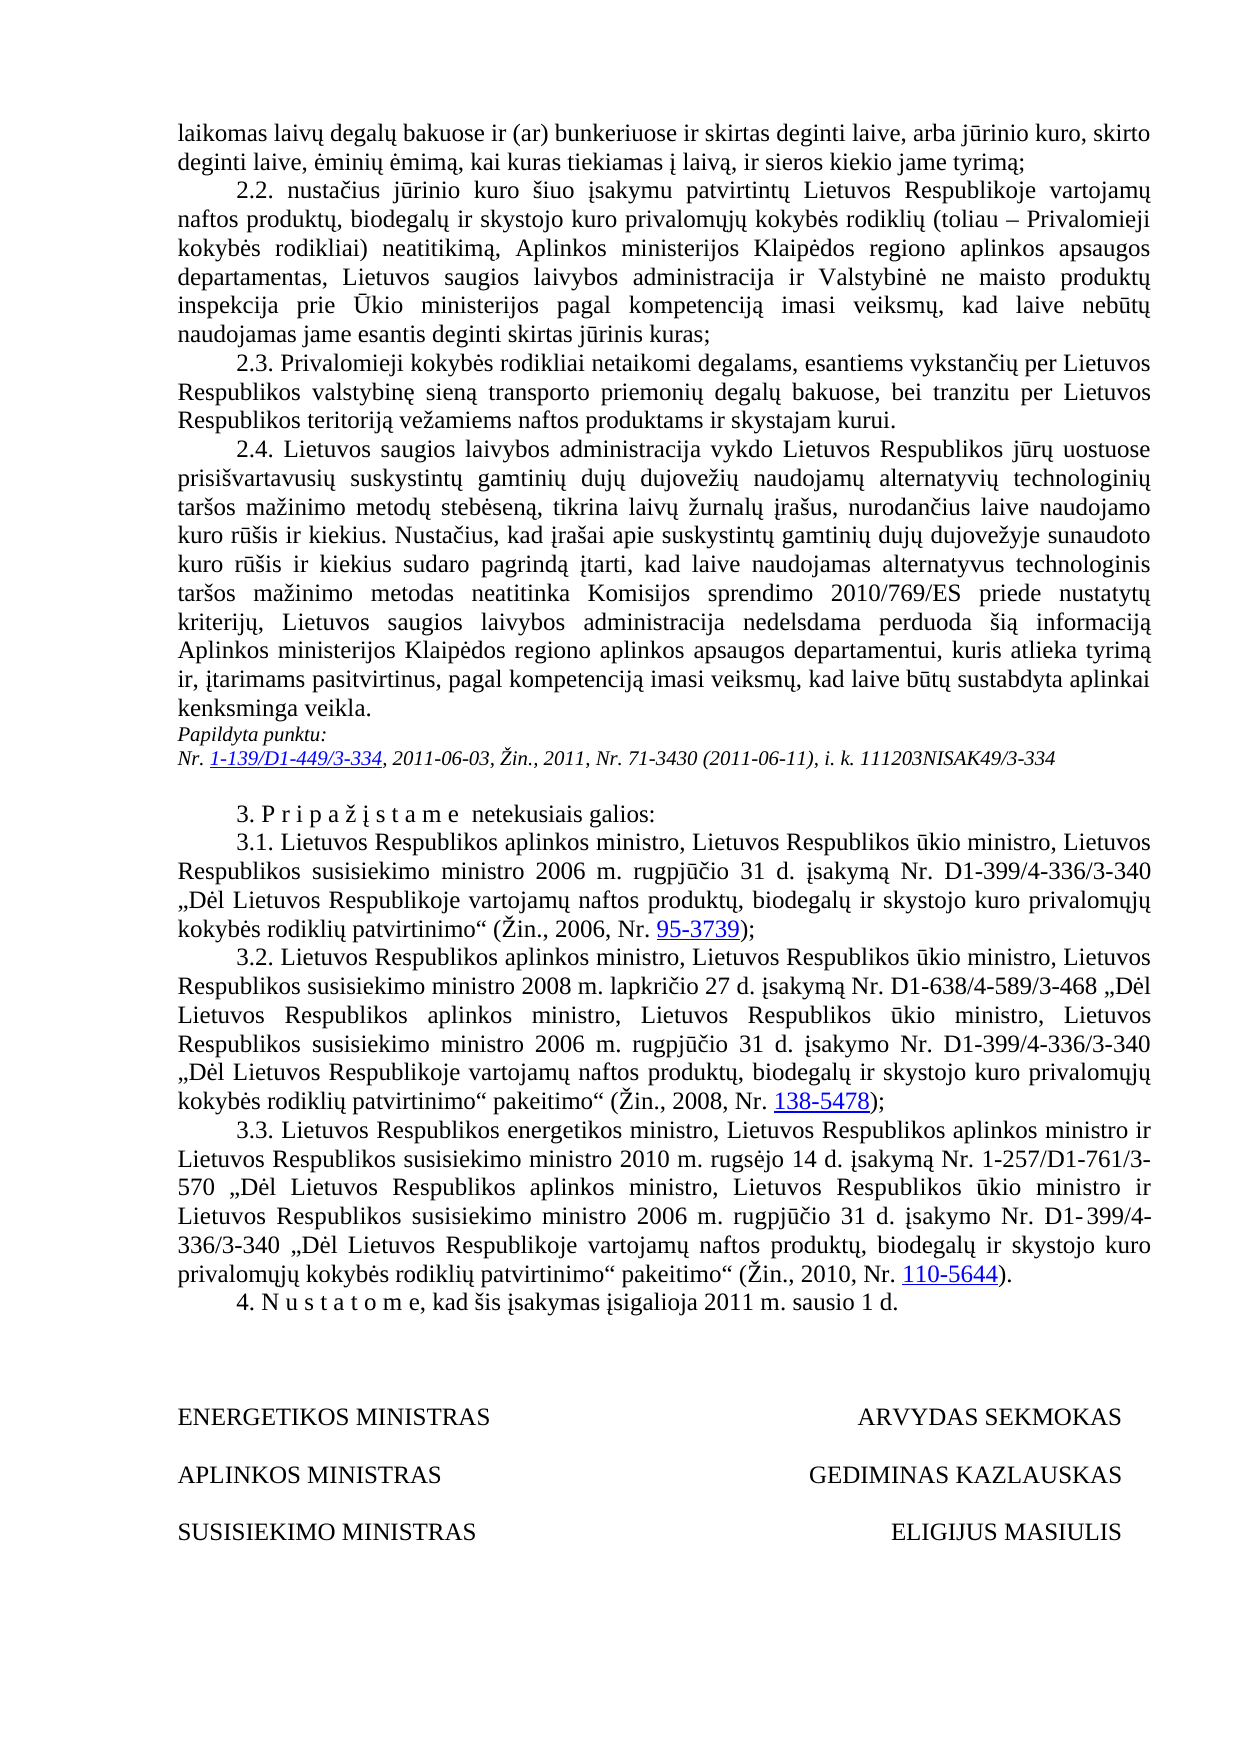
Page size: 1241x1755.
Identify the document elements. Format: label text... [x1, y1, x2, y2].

text 3. Pripažįstame netekusiais galios: [177, 799, 1152, 827]
text 4. Nustatome, kad šis įsakymas įsigalioja 2011 m. sausio 1 d. [177, 1287, 1152, 1316]
text 2.4. Lietuvos saugios laivybos administracija vykdo Lietuvos Respublikos jūrų uostuose prisišvartavusių suskystintų gamtinių dujų dujovežių naudojamų alternatyvių technologinių taršos mažinimo metodų stebėseną, tikrina laivų žurnalų įrašus, nurodančius laive naudojamo kuro rūšis ir kiekius. Nustačius, kad įrašai apie suskystintų gamtinių dujų dujovežyje sunaudoto kuro rūšis ir kiekius sudaro pagrindą įtarti, kad laive naudojamas alternatyvus technologinis taršos mažinimo metodas neatitinka Komisijos sprendimo 2010/769/ES priede nustatytų kriterijų, Lietuvos saugios laivybos administracija nedelsdama perduoda šią informaciją Aplinkos ministerijos Klaipėdos regiono aplinkos apsaugos departamentui, kuris atlieka tyrimą ir, įtarimams pasitvirtinus, pagal kompetenciją imasi veiksmų, kad laive būtų sustabdyta aplinkai kenksminga veikla. [177, 434, 1152, 722]
text 3.3. Lietuvos Respublikos energetikos ministro, Lietuvos Respublikos aplinkos ministro ir Lietuvos Respublikos susisiekimo ministro 2010 m. rugsėjo 14 d. įsakymą Nr. 1-257/D1-761/3-570 „Dėl Lietuvos Respublikos aplinkos ministro, Lietuvos Respublikos ūkio ministro ir Lietuvos Respublikos susisiekimo ministro 2006 m. rugpjūčio 31 d. įsakymo Nr. D1-399/4-336/3-340 „Dėl Lietuvos Respublikoje vartojamų naftos produktų, biodegalų ir skystojo kuro privalomųjų kokybės rodiklių patvirtinimo“ pakeitimo“ (Žin., 2010, Nr. 110-5644). [177, 1115, 1152, 1287]
text 3.1. Lietuvos Respublikos aplinkos ministro, Lietuvos Respublikos ūkio ministro, Lietuvos Respublikos susisiekimo ministro 2006 m. rugpjūčio 31 d. įsakymą Nr. D1-399/4-336/3-340 „Dėl Lietuvos Respublikoje vartojamų naftos produktų, biodegalų ir skystojo kuro privalomųjų kokybės rodiklių patvirtinimo“ (Žin., 2006, Nr. 95-3739); [177, 827, 1152, 942]
text Energetikos ministras Arvydas Sekmokas [177, 1402, 1152, 1431]
text 2.2. nustačius jūrinio kuro šiuo įsakymu patvirtintų Lietuvos Respublikoje vartojamų naftos produktų, biodegalų ir skystojo kuro privalomųjų kokybės rodiklių (toliau – Privalomieji kokybės rodikliai) neatitikimą, Aplinkos ministerijos Klaipėdos regiono aplinkos apsaugos departamentas, Lietuvos saugios laivybos administracija ir Valstybinė ne maisto produktų inspekcija prie Ūkio ministerijos pagal kompetenciją imasi veiksmų, kad laive nebūtų naudojamas jame esantis deginti skirtas jūrinis kuras; [177, 176, 1152, 348]
text Nr. 1-139/D1-449/3-334, 2011-06-03, Žin., 2011, Nr. 71-3430 (2011-06-11), i. k. 111203NISAK49/3-334 [177, 746, 1152, 770]
text Aplinkos ministras Gediminas Kazlauskas [177, 1460, 1152, 1489]
text 3.2. Lietuvos Respublikos aplinkos ministro, Lietuvos Respublikos ūkio ministro, Lietuvos Respublikos susisiekimo ministro 2008 m. lapkričio 27 d. įsakymą Nr. D1-638/4-589/3-468 „Dėl Lietuvos Respublikos aplinkos ministro, Lietuvos Respublikos ūkio ministro, Lietuvos Respublikos susisiekimo ministro 2006 m. rugpjūčio 31 d. įsakymo Nr. D1-399/4-336/3-340 „Dėl Lietuvos Respublikoje vartojamų naftos produktų, biodegalų ir skystojo kuro privalomųjų kokybės rodiklių patvirtinimo“ pakeitimo“ (Žin., 2008, Nr. 138-5478); [177, 942, 1152, 1115]
text Susisiekimo ministras Eligijus Masiulis [177, 1517, 1152, 1546]
text Papildyta punktu: [177, 722, 1152, 746]
text laikomas laivų degalų bakuose ir (ar) bunkeriuose ir skirtas deginti laive, arba jūrinio kuro, skirto deginti laive, ėminių ėmimą, kai kuras tiekiamas į laivą, ir sieros kiekio jame tyrimą; [177, 118, 1152, 176]
text 2.3. Privalomieji kokybės rodikliai netaikomi degalams, esantiems vykstančių per Lietuvos Respublikos valstybinę sieną transporto priemonių degalų bakuose, bei tranzitu per Lietuvos Respublikos teritoriją vežamiems naftos produktams ir skystajam kurui. [177, 348, 1152, 434]
